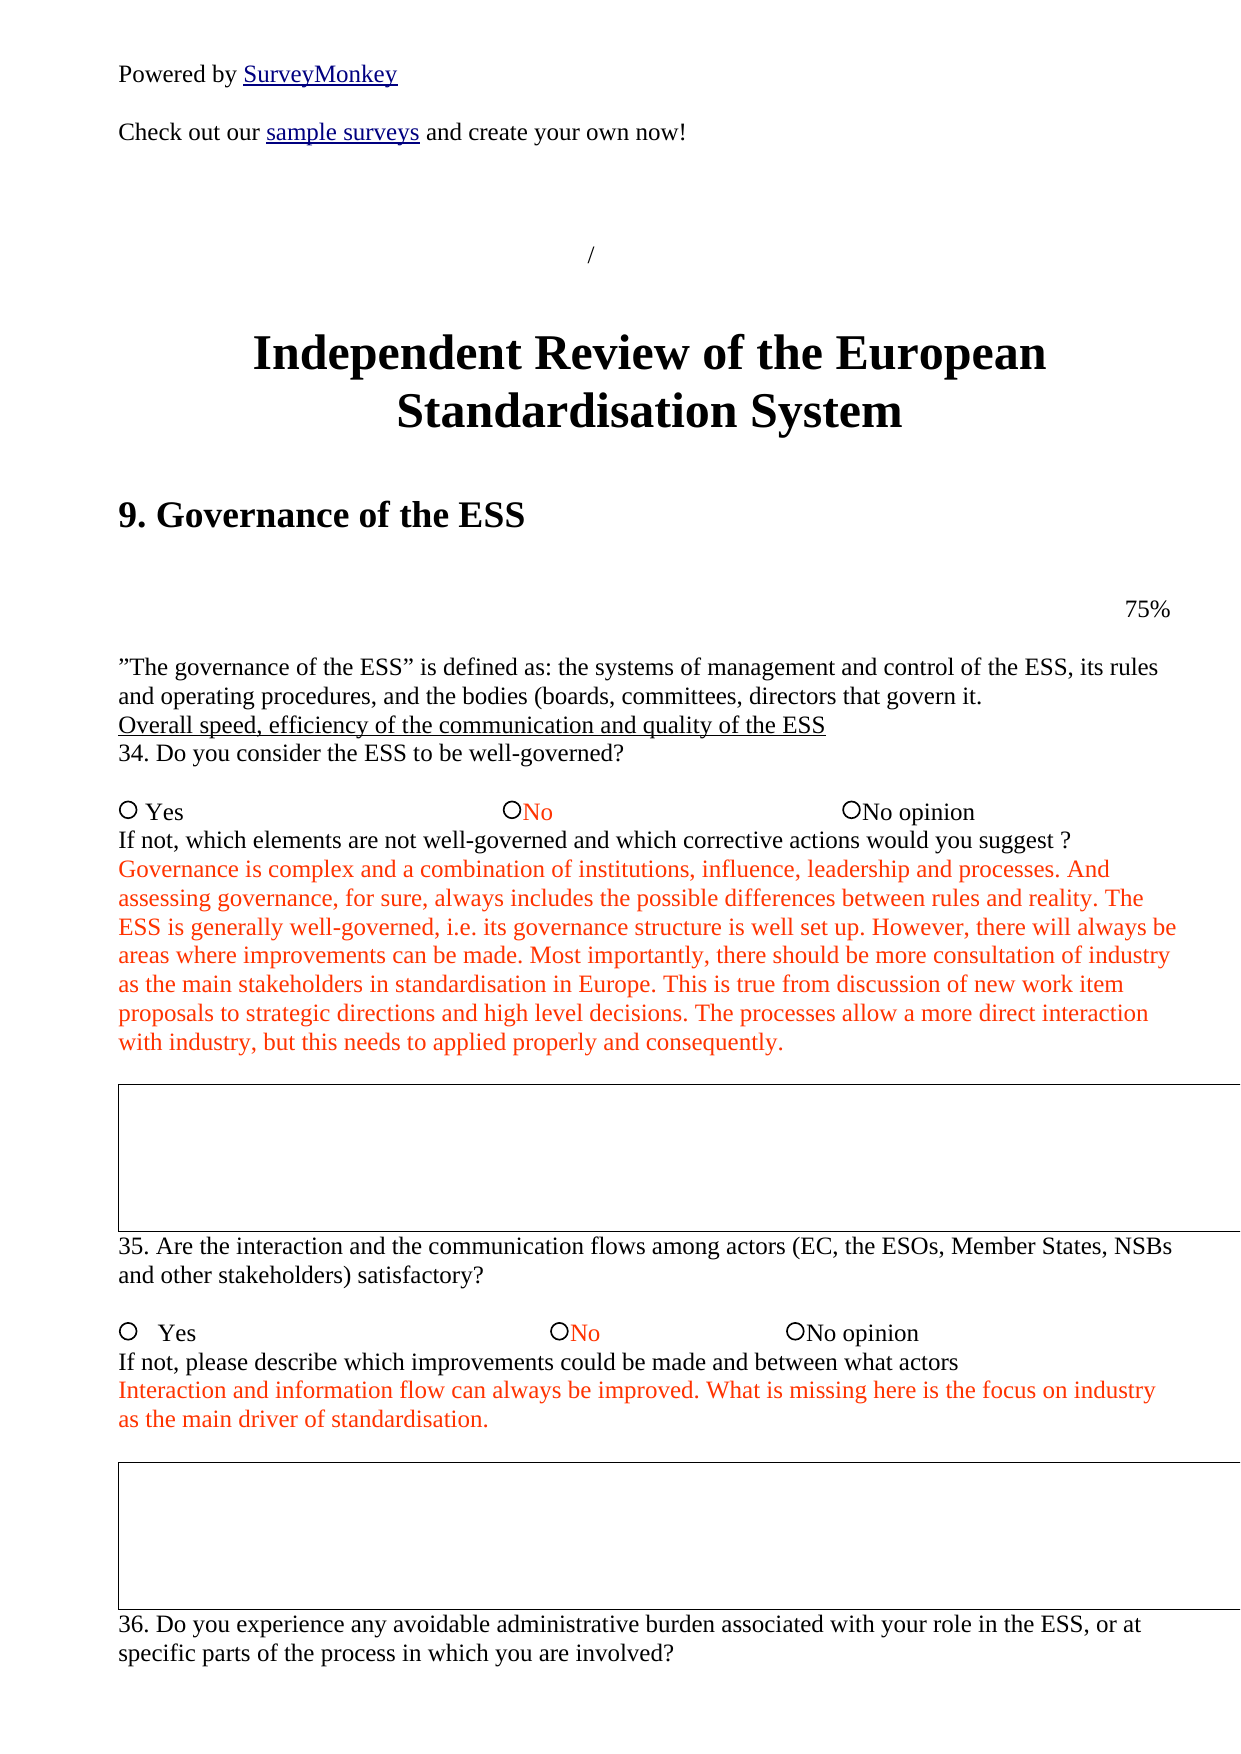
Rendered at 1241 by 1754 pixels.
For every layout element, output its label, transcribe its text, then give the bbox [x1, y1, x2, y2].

table_header Yes [118, 1318, 549, 1347]
table_cell If not, which elements are not well-governed and which corrective actions would you suggest ? Governance is complex and a combination of institutions, influence, leadership and processes. And assessing governance, for sure, always includes the possible differences between rules and reality. The ESS is generally well-governed, i.e. its governance structure is well set up. However, there will always be areas where improvements can be made. Most importantly, there should be more consultation of industry as the main stakeholders in standardisation in Europe. This is true from discussion of new work item proposals to strategic directions and high level decisions. The processes allow a more direct interaction with industry, but this needs to applied properly and consequently. [118, 825, 1181, 1084]
text Powered by SurveyMonkey [118, 59, 1181, 88]
text ”The governance of the ESS” is defined as: the systems of management and control of the ESS, its rules and operating procedures, and the bodies (boards, committees, directors that govern it. [118, 652, 1181, 710]
text 36. Do you experience any avoidable administrative burden associated with your role in the ESS, or at specific parts of the process in which you are involved? [118, 1610, 1181, 1666]
table_header No opinion [841, 797, 1181, 825]
text 35. Are the interaction and the communication flows among actors (EC, the ESOs, Member States, NSBs and other stakeholders) satisfactory? [118, 1232, 1181, 1289]
table_cell If not, please describe which improvements could be made and between what actors Interaction and information flow can always be improved. What is missing here is the focus on industry as the main driver of standardisation. [118, 1347, 1181, 1462]
text 34. Do you consider the ESS to be well-governed? [118, 738, 1181, 767]
text Overall speed, efficiency of the communication and quality of the ESS [118, 710, 1181, 738]
table_header [118, 594, 1118, 652]
text / [118, 176, 1181, 269]
subtitle Independent Review of the European Standardisation System [118, 323, 1181, 438]
table_header No opinion [785, 1318, 1181, 1347]
table_header No [549, 1318, 785, 1347]
table_header No [502, 797, 841, 825]
subtitle 9. Governance of the ESS [118, 493, 1181, 536]
text Check out our sample surveys and create your own now! [118, 117, 1181, 146]
table_header Yes [118, 797, 502, 825]
table_header 75% [1118, 594, 1181, 652]
